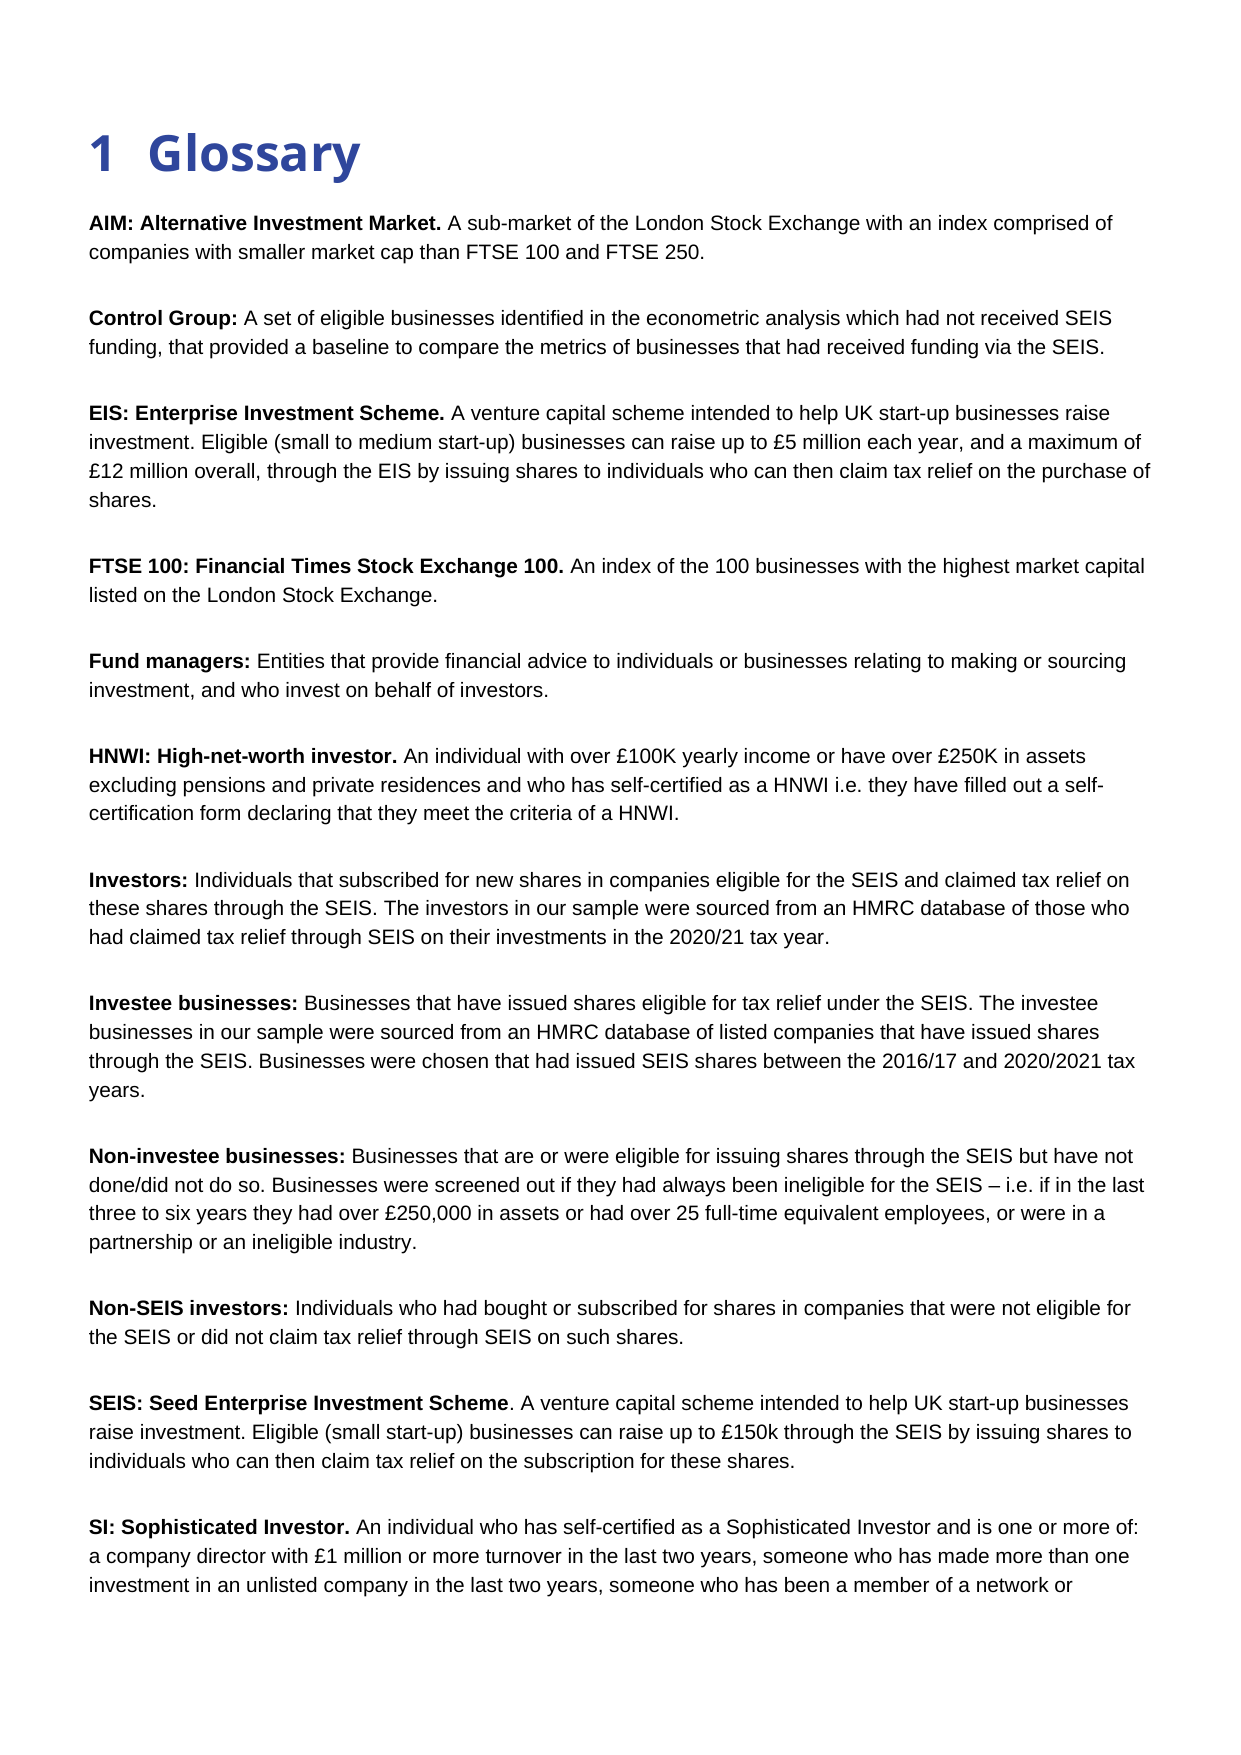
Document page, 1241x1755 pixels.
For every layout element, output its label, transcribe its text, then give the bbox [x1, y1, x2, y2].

text Investors: Individuals that subscribed for new shares in companies eligible for the SEIS and claimed tax relief on these shares through the SEIS. The investors in our sample were sourced from an HMRC database of those who had claimed tax relief through SEIS on their investments in the 2020/21 tax year. [89, 867, 1152, 949]
text Fund managers: Entities that provide financial advice to individuals or businesses relating to making or sourcing investment, and who invest on behalf of investors. [89, 649, 1152, 701]
text Non-SEIS investors: Individuals who had bought or subscribed for shares in companies that were not eligible for the SEIS or did not claim tax relief through SEIS on such shares. [89, 1296, 1152, 1349]
text AIM: Alternative Investment Market. A sub-market of the London Stock Exchange with an index comprised of companies with smaller market cap than FTSE 100 and FTSE 250. [89, 211, 1152, 264]
subtitle Glossary [89, 118, 1152, 186]
text HNWI: High-net-worth investor. An individual with over £100K yearly income or have over £250K in assets excluding pensions and private residences and who has self-certified as a HNWI i.e. they have filled out a self-certification form declaring that they meet the criteria of a HNWI. [89, 744, 1152, 825]
text SEIS: Seed Enterprise Investment Scheme. A venture capital scheme intended to help UK start-up businesses raise investment. Eligible (small start-up) businesses can raise up to £150k through the SEIS by issuing shares to individuals who can then claim tax relief on the subscription for these shares. [89, 1391, 1152, 1473]
text Control Group: A set of eligible businesses identified in the econometric analysis which had not received SEIS funding, that provided a baseline to compare the metrics of businesses that had received funding via the SEIS. [89, 306, 1152, 359]
text EIS: Enterprise Investment Scheme. A venture capital scheme intended to help UK start-up businesses raise investment. Eligible (small to medium start-up) businesses can raise up to £5 million each year, and a maximum of £12 million overall, through the EIS by issuing shares to individuals who can then claim tax relief on the purchase of shares. [89, 401, 1152, 511]
text Non-investee businesses: Businesses that are or were eligible for issuing shares through the SEIS but have not done/did not do so. Businesses were screened out if they had always been ineligible for the SEIS – i.e. if in the last three to six years they had over £250,000 in assets or had over 25 full-time equivalent employees, or were in a partnership or an ineligible industry. [89, 1144, 1152, 1254]
text SI: Sophisticated Investor. An individual who has self-certified as a Sophisticated Investor and is one or more of: a company director with £1 million or more turnover in the last two years, someone who has made more than one investment in an unlisted company in the last two years, someone who has been a member of a network or [89, 1515, 1152, 1596]
text Investee businesses: Businesses that have issued shares eligible for tax relief under the SEIS. The investee businesses in our sample were sourced from an HMRC database of listed companies that have issued shares through the SEIS. Businesses were chosen that had issued SEIS shares between the 2016/17 and 2020/2021 tax years. [89, 991, 1152, 1101]
text FTSE 100: Financial Times Stock Exchange 100. An index of the 100 businesses with the highest market capital listed on the London Stock Exchange. [89, 554, 1152, 606]
